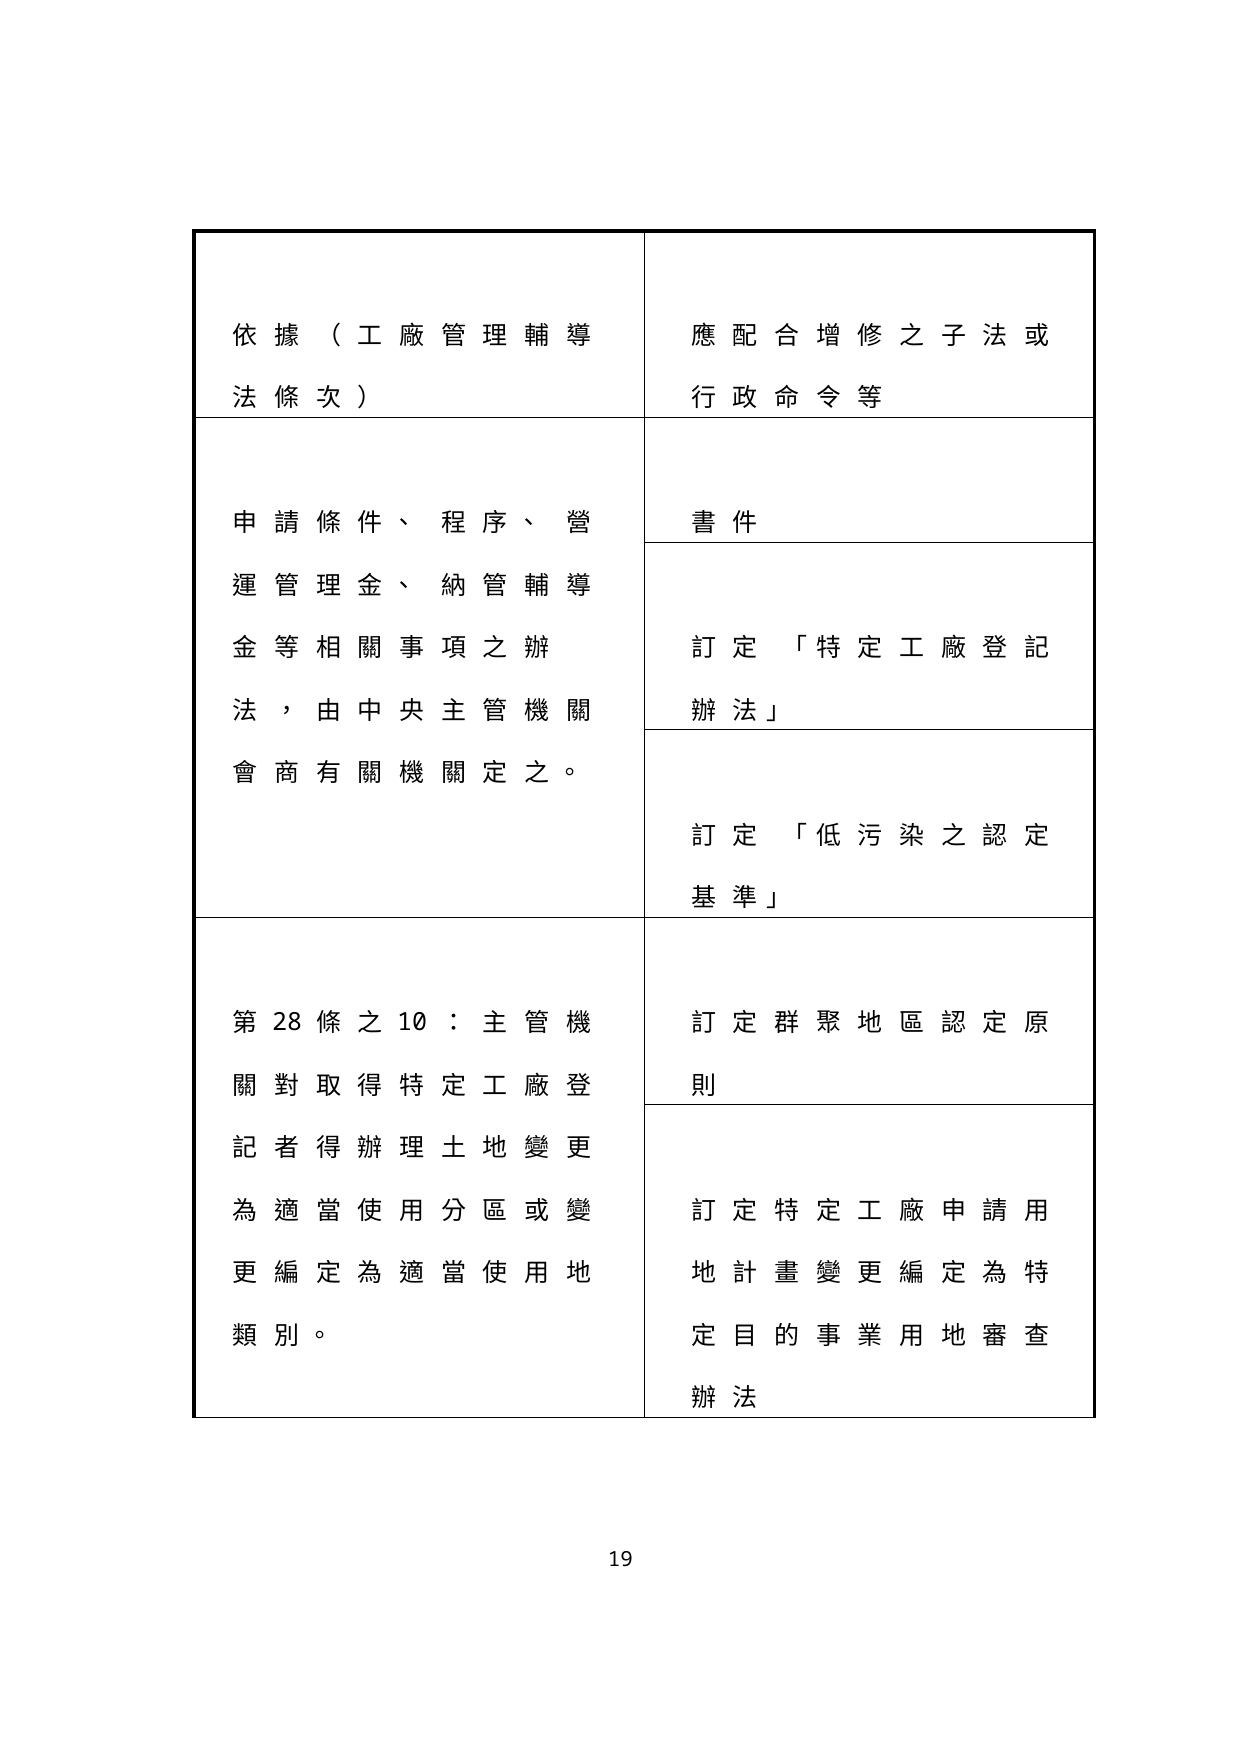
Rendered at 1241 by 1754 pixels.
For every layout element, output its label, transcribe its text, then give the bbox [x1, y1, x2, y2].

table_cell 訂定「特定工廠登記辦法」 [645, 543, 1093, 729]
table_cell 書件 [645, 418, 1093, 542]
table_cell 訂定群聚地區認定原則 [645, 918, 1093, 1104]
table_header 應配合增修之子法或行政命令等 [645, 233, 1093, 417]
table_cell 申請條件、程序、營運管理金、納管輔導金等相關事項之辦法，由中央主管機關會商有關機關定之。 [196, 418, 644, 917]
table_header 依據（工廠管理輔導法條次） [196, 233, 644, 417]
table_cell 第28條之10：主管機關對取得特定工廠登記者得辦理土地變更為適當使用分區或變更編定為適當使用地類別。 [196, 918, 644, 1417]
table_cell 訂定「低污染之認定基準」 [645, 730, 1093, 917]
table_cell 訂定特定工廠申請用地計畫變更編定為特定目的事業用地審查辦法 [645, 1105, 1093, 1417]
